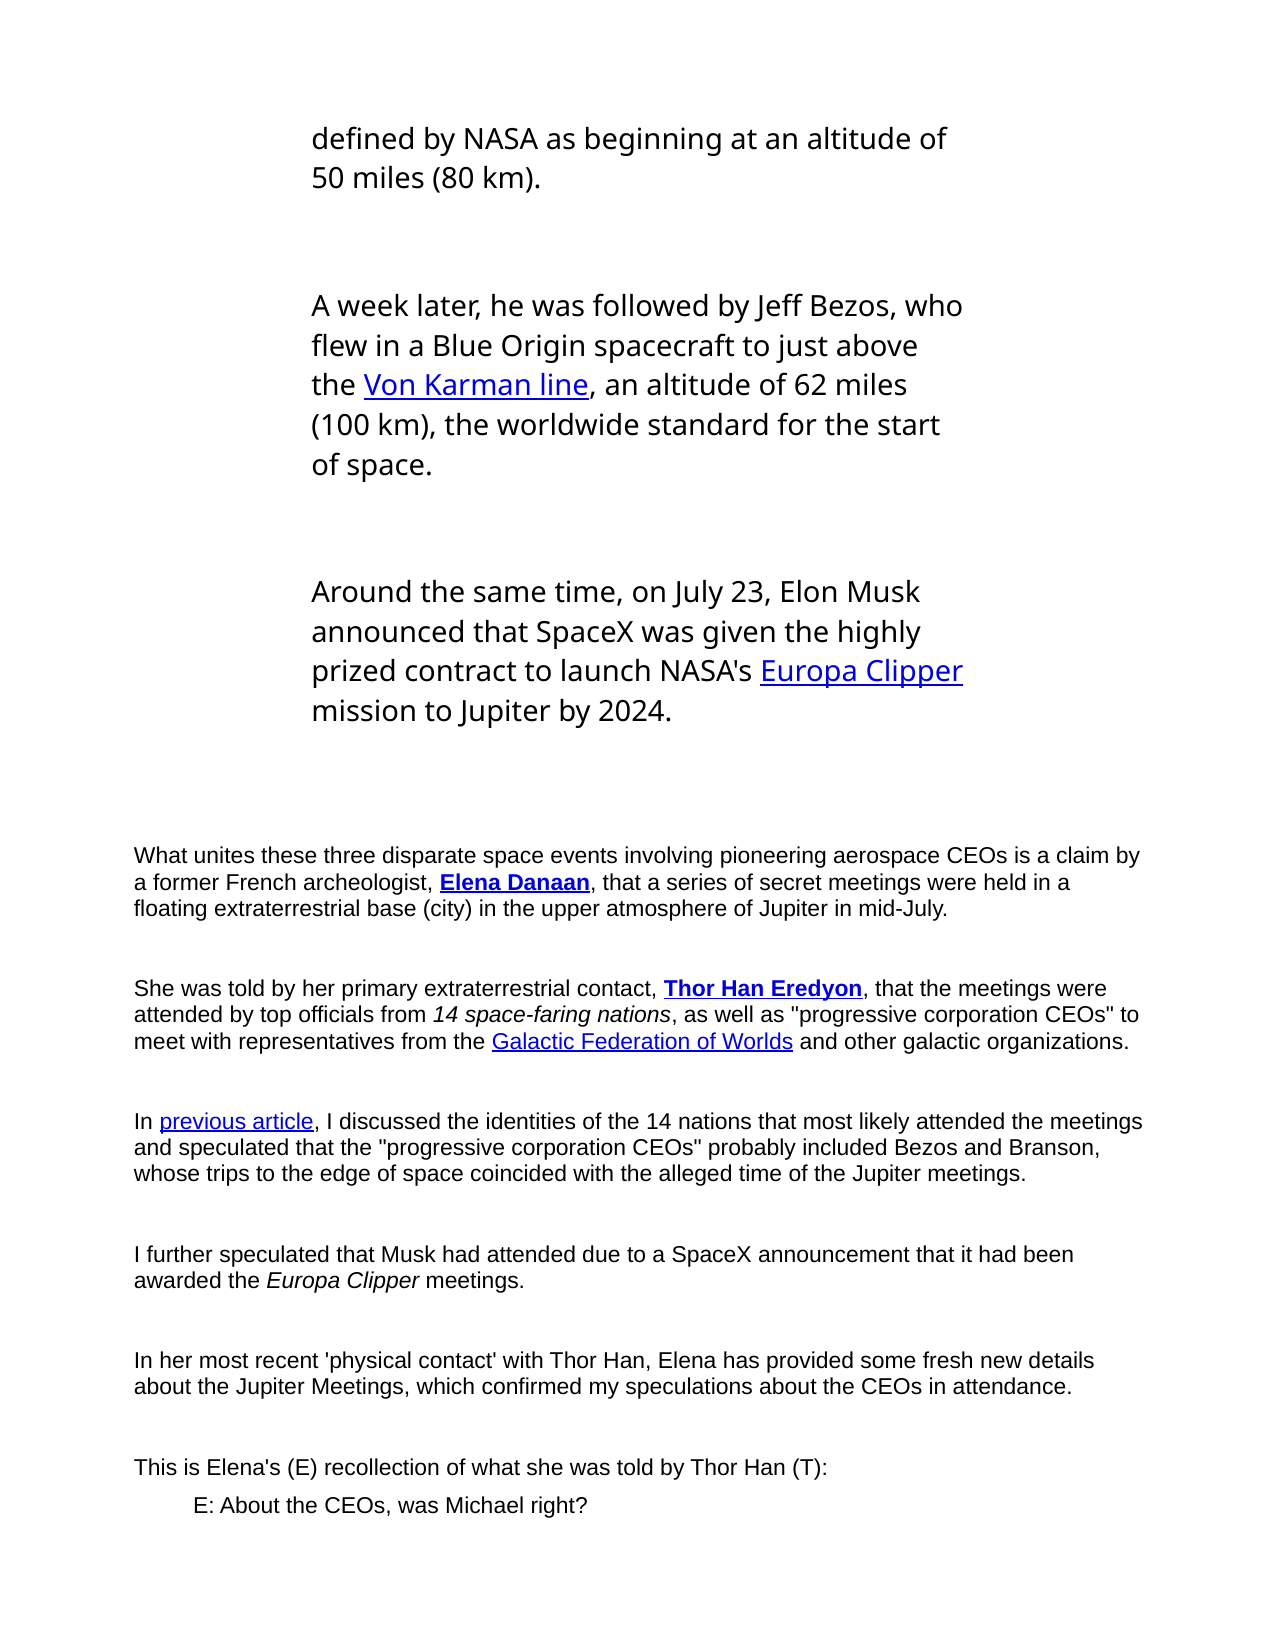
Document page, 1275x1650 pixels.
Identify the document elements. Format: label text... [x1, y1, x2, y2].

text In previous article, I discussed the identities of the 14 nations that most likely attended the meetings and speculated that the "progressive corporation CEOs" probably included Bezos and Branson, whose trips to the edge of space coincided with the alleged time of the Jupiter meetings. [134, 1108, 1147, 1187]
text E: About the CEOs, was Michael right? [193, 1492, 1088, 1519]
text In her most recent 'physical contact' with Thor Han, Elena has provided some fresh new details about the Jupiter Meetings, which confirmed my speculations about the CEOs in attendance. [134, 1347, 1147, 1400]
text - defined by NASA as beginning at an altitude of 50 miles (80 km). [311, 118, 970, 197]
text I further speculated that Musk had attended due to a SpaceX announcement that it had been awarded the Europa Clipper meetings. [134, 1241, 1147, 1293]
text A week later, he was followed by Jeff Bezos, who flew in a Blue Origin spacecraft to just above the Von Karman line, an altitude of 62 miles (100 km), the worldwide standard for the start of space. [311, 285, 970, 484]
text This is Elena's (E) recollection of what she was told by Thor Han (T): [134, 1453, 1147, 1480]
text She was told by her primary extraterrestrial contact, Thor Han Eredyon, that the meetings were attended by top officials from 14 space-faring nations, as well as "progressive corporation CEOs" to meet with representatives from the Galactic Federation of Worlds and other galactic organizations. [134, 975, 1147, 1054]
text Around the same time, on July 23, Elon Musk announced that SpaceX was given the highly prized contract to launch NASA's Europa Clipper mission to Jupiter by 2024. [311, 571, 970, 730]
text What unites these three disparate space events involving pioneering aerospace CEOs is a claim by a former French archeologist, Elena Danaan, that a series of secret meetings were held in a floating extraterrestrial base (city) in the upper atmosphere of Jupiter in mid-July. [134, 842, 1147, 921]
